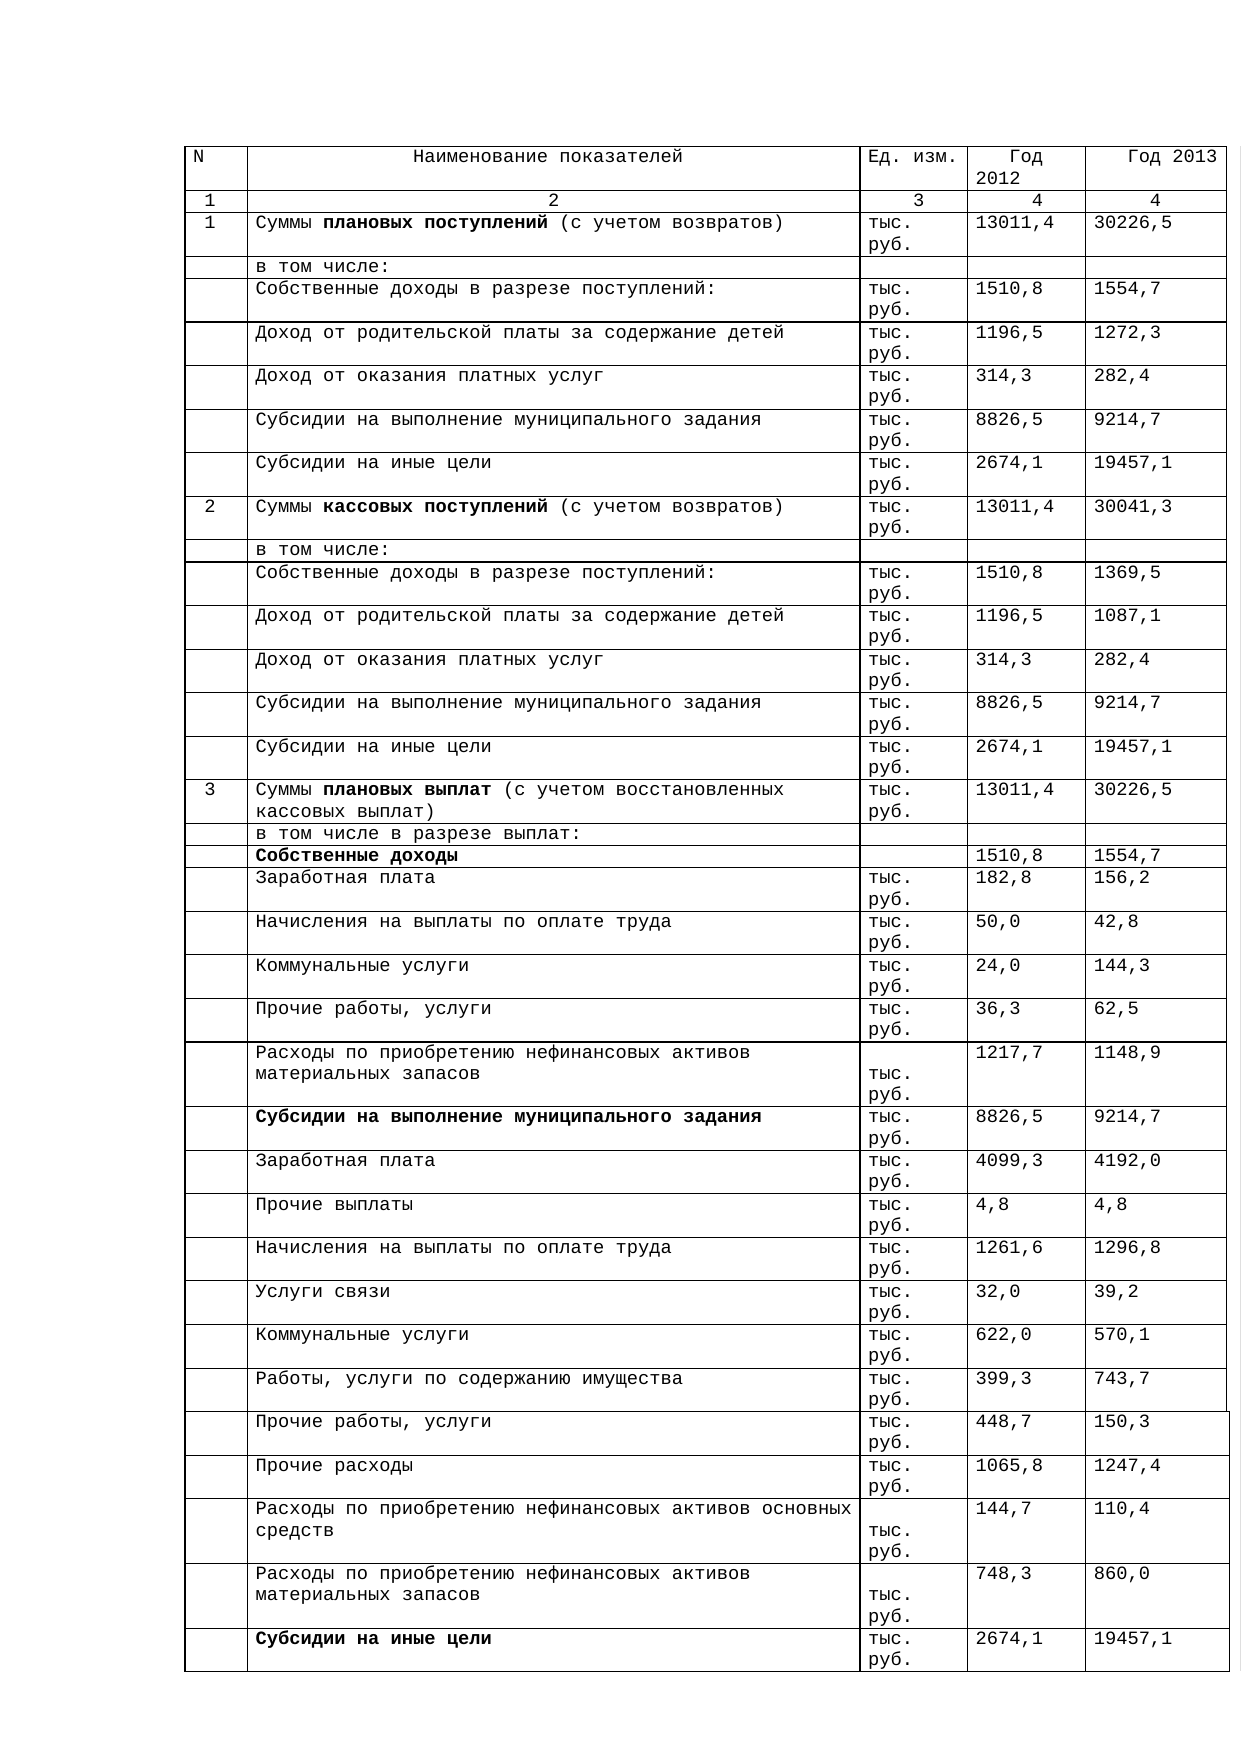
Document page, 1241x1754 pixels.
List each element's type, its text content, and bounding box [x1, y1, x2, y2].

table_cell 13011,4 [968, 497, 1085, 539]
table_cell Субсидии на иные цели [248, 453, 859, 496]
table_cell Прочие работы, услуги [248, 999, 859, 1041]
table_cell Суммы кассовых поступлений (с учетом возвратов) [248, 497, 859, 539]
table_header Наименование показателей [248, 147, 859, 190]
table_cell 1261,6 [968, 1238, 1085, 1280]
table_cell [861, 257, 967, 278]
table_cell [186, 1151, 247, 1193]
table_cell Расходы по приобретению нефинансовых активов материальных запасов [248, 1043, 859, 1106]
table_cell 1510,8 [968, 846, 1085, 867]
table_cell [186, 1194, 247, 1237]
table_cell Услуги связи [248, 1281, 859, 1324]
table_cell 1148,9 [1086, 1043, 1226, 1106]
table_cell 1087,1 [1086, 606, 1226, 648]
table_cell тыс. руб. [861, 1629, 967, 1671]
table_header [1227, 146, 1240, 1411]
table_cell 1065,8 [968, 1456, 1085, 1498]
table_cell Доход от оказания платных услуг [248, 366, 859, 408]
table_cell 9214,7 [1086, 1107, 1226, 1150]
table_cell в том числе в разрезе выплат: [248, 824, 859, 845]
table_cell 1296,8 [1086, 1238, 1226, 1280]
table_cell 1510,8 [968, 563, 1085, 605]
table_cell Начисления на выплаты по оплате труда [248, 912, 859, 954]
table_cell Суммы плановых выплат (с учетом восстановленных кассовых выплат) [248, 780, 859, 823]
table_header N [186, 147, 247, 190]
table_cell Начисления на выплаты по оплате труда [248, 1238, 859, 1280]
table_cell тыс. руб. [861, 366, 967, 408]
table_cell тыс. руб. [861, 323, 967, 365]
table_cell Субсидии на иные цели [248, 1629, 859, 1671]
table_cell 3 [186, 780, 247, 823]
table_cell 30226,5 [1086, 780, 1226, 823]
table_cell [186, 1629, 247, 1671]
table_cell тыс. руб. [861, 563, 967, 605]
table_cell 314,3 [968, 650, 1085, 692]
table_header Год 2012 [968, 147, 1085, 190]
table_cell [1086, 824, 1226, 845]
table_cell [186, 1369, 247, 1411]
table_cell Субсидии на выполнение муниципального задания [248, 410, 859, 452]
table_cell [968, 257, 1085, 278]
table_cell 50,0 [968, 912, 1085, 954]
table_cell 1369,5 [1086, 563, 1226, 605]
table_cell 448,7 [968, 1412, 1085, 1454]
table_cell 282,4 [1086, 650, 1226, 692]
table_cell Расходы по приобретению нефинансовых активов материальных запасов [248, 1564, 859, 1628]
table_cell [186, 257, 247, 278]
table_cell 39,2 [1086, 1281, 1226, 1324]
table_cell 1 [186, 213, 247, 256]
table_cell Прочие работы, услуги [248, 1412, 859, 1454]
table_cell [968, 824, 1085, 845]
table_cell Собственные доходы в разрезе поступлений: [248, 279, 859, 321]
table_cell тыс. руб. [861, 1564, 967, 1628]
table_cell [186, 323, 247, 365]
table_cell [186, 1499, 247, 1563]
table_cell 4 [968, 191, 1085, 212]
table_cell 9214,7 [1086, 410, 1226, 452]
table_cell [1086, 257, 1226, 278]
table_cell [186, 650, 247, 692]
table_cell 19457,1 [1086, 453, 1226, 496]
table_cell Суммы плановых поступлений (с учетом возвратов) [248, 213, 859, 256]
table_cell 748,3 [968, 1564, 1085, 1628]
table_cell 570,1 [1086, 1325, 1226, 1367]
table_cell 62,5 [1086, 999, 1226, 1041]
table_cell [186, 737, 247, 779]
table_cell 1247,4 [1086, 1456, 1229, 1498]
table_cell 1510,8 [968, 279, 1085, 321]
table_cell 4099,3 [968, 1151, 1085, 1193]
table_cell тыс. руб. [861, 737, 967, 779]
table_cell 1196,5 [968, 606, 1085, 648]
table_cell 1554,7 [1086, 846, 1226, 867]
table_cell Расходы по приобретению нефинансовых активов основных средств [248, 1499, 859, 1563]
table_cell 4,8 [1086, 1194, 1226, 1237]
table_cell Прочие выплаты [248, 1194, 859, 1237]
table_cell тыс. руб. [861, 999, 967, 1041]
table_cell 2674,1 [968, 737, 1085, 779]
table_cell тыс. руб. [861, 1456, 967, 1498]
table_cell 19457,1 [1086, 1629, 1229, 1671]
table_cell Заработная плата [248, 868, 859, 911]
table_cell 282,4 [1086, 366, 1226, 408]
table_cell тыс. руб. [861, 1194, 967, 1237]
table_cell 24,0 [968, 955, 1085, 998]
table_cell 36,3 [968, 999, 1085, 1041]
table_cell тыс. руб. [861, 1107, 967, 1150]
table_cell [186, 1412, 247, 1454]
table_cell тыс. руб. [861, 868, 967, 911]
table_cell тыс. руб. [861, 1151, 967, 1193]
table_cell [186, 1325, 247, 1367]
table_cell [186, 868, 247, 911]
table_cell 13011,4 [968, 780, 1085, 823]
table_cell [1086, 540, 1226, 561]
table_cell 4,8 [968, 1194, 1085, 1237]
table_cell 32,0 [968, 1281, 1085, 1324]
table_cell [186, 912, 247, 954]
table_cell Доход от оказания платных услуг [248, 650, 859, 692]
table_cell [186, 540, 247, 561]
table_cell Доход от родительской платы за содержание детей [248, 323, 859, 365]
table_header Ед. изм. [861, 147, 967, 190]
table_cell 8826,5 [968, 410, 1085, 452]
table_cell [186, 410, 247, 452]
table_cell 2674,1 [968, 453, 1085, 496]
table_cell [186, 606, 247, 648]
table_cell тыс. руб. [861, 606, 967, 648]
table_cell [186, 999, 247, 1041]
table_cell [186, 1564, 247, 1628]
table_cell [186, 693, 247, 736]
table_cell 144,7 [968, 1499, 1085, 1563]
table_cell [186, 1043, 247, 1106]
table_cell 1272,3 [1086, 323, 1226, 365]
table_cell тыс. руб. [861, 693, 967, 736]
table_header Год 2013 [1086, 147, 1226, 190]
table_cell тыс. руб. [861, 1369, 967, 1411]
table_cell Доход от родительской платы за содержание детей [248, 606, 859, 648]
table_cell [968, 540, 1085, 561]
table_cell [186, 563, 247, 605]
table_cell Коммунальные услуги [248, 955, 859, 998]
table_cell Субсидии на иные цели [248, 737, 859, 779]
table_cell тыс. руб. [861, 955, 967, 998]
table_cell Субсидии на выполнение муниципального задания [248, 693, 859, 736]
table_cell 1554,7 [1086, 279, 1226, 321]
table_cell [186, 1238, 247, 1280]
table_cell [186, 1281, 247, 1324]
table_cell тыс. руб. [861, 213, 967, 256]
table_cell тыс. руб. [861, 1043, 967, 1106]
table_cell 1196,5 [968, 323, 1085, 365]
table_cell [186, 1107, 247, 1150]
table_cell 1217,7 [968, 1043, 1085, 1106]
table_cell Работы, услуги по содержанию имущества [248, 1369, 859, 1411]
table_cell в том числе: [248, 257, 859, 278]
table_cell 3 [861, 191, 967, 212]
table_cell 2674,1 [968, 1629, 1085, 1671]
table_cell тыс. руб. [861, 1238, 967, 1280]
table_cell 2 [186, 497, 247, 539]
table_cell 144,3 [1086, 955, 1226, 998]
table_cell 743,7 [1086, 1369, 1226, 1411]
table_cell Собственные доходы в разрезе поступлений: [248, 563, 859, 605]
table_cell [1230, 1411, 1240, 1671]
table_cell Коммунальные услуги [248, 1325, 859, 1367]
table_cell 399,3 [968, 1369, 1085, 1411]
table_cell [861, 540, 967, 561]
table_cell тыс. руб. [861, 780, 967, 823]
table_cell [186, 453, 247, 496]
table_cell 8826,5 [968, 1107, 1085, 1150]
table_cell тыс. руб. [861, 912, 967, 954]
table_cell 9214,7 [1086, 693, 1226, 736]
table_cell 8826,5 [968, 693, 1085, 736]
table_cell [186, 824, 247, 845]
table_cell Прочие расходы [248, 1456, 859, 1498]
table_cell 110,4 [1086, 1499, 1229, 1563]
table_cell тыс. руб. [861, 453, 967, 496]
table_cell 150,3 [1086, 1412, 1229, 1454]
table_cell 4 [1086, 191, 1226, 212]
table_cell тыс. руб. [861, 1412, 967, 1454]
table_cell 2 [248, 191, 859, 212]
table_cell [186, 366, 247, 408]
table_cell тыс. руб. [861, 650, 967, 692]
table_cell [186, 846, 247, 867]
table_cell 30041,3 [1086, 497, 1226, 539]
table_cell 860,0 [1086, 1564, 1229, 1628]
table_cell [861, 824, 967, 845]
table_cell тыс. руб. [861, 410, 967, 452]
table_cell [186, 1456, 247, 1498]
table_cell 156,2 [1086, 868, 1226, 911]
table_cell 19457,1 [1086, 737, 1226, 779]
table_cell 4192,0 [1086, 1151, 1226, 1193]
table_cell тыс. руб. [861, 279, 967, 321]
table_cell Собственные доходы [248, 846, 859, 867]
table_cell Субсидии на выполнение муниципального задания [248, 1107, 859, 1150]
table_cell тыс. руб. [861, 497, 967, 539]
table_cell [186, 279, 247, 321]
table_cell в том числе: [248, 540, 859, 561]
table_cell 314,3 [968, 366, 1085, 408]
table_cell тыс. руб. [861, 1325, 967, 1367]
table_cell 1 [186, 191, 247, 212]
table_cell 42,8 [1086, 912, 1226, 954]
table_cell 13011,4 [968, 213, 1085, 256]
table_cell 182,8 [968, 868, 1085, 911]
table_cell 622,0 [968, 1325, 1085, 1367]
table_cell тыс. руб. [861, 1499, 967, 1563]
table_cell [861, 846, 967, 867]
table_cell тыс. руб. [861, 1281, 967, 1324]
table_cell Заработная плата [248, 1151, 859, 1193]
table_cell [186, 955, 247, 998]
table_cell 30226,5 [1086, 213, 1226, 256]
